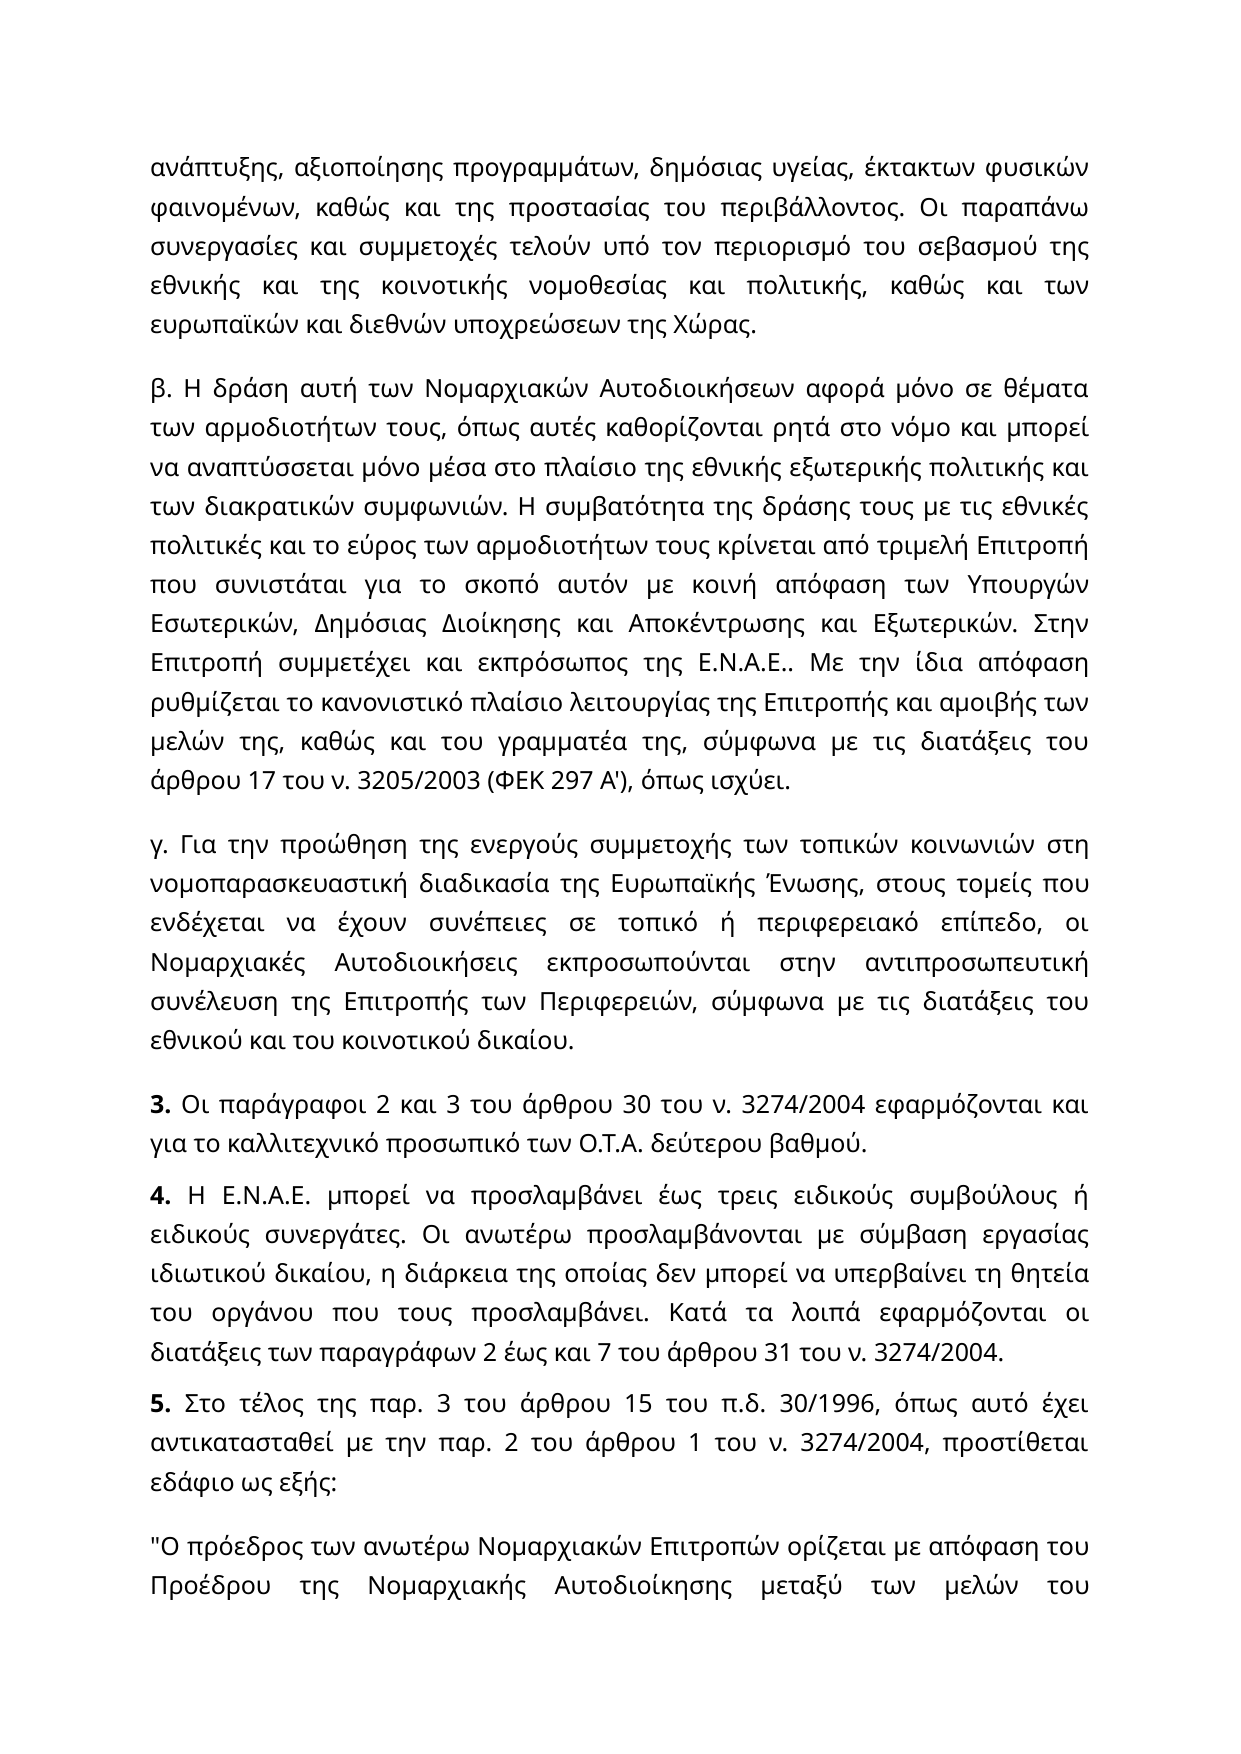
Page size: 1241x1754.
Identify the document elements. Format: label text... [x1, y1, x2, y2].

text 5. Στο τέλος της παρ. 3 του άρθρου 15 του π.δ. 30/1996, όπως αυτό έχει αντικατασταθεί με την παρ. 2 του άρθρου 1 του ν. 3274/2004, προστίθεται εδάφιο ως εξής: [150, 1386, 1090, 1498]
text γ. Για την προώθηση της ενεργούς συμμετοχής των τοπικών κοινωνιών στη νομοπαρασκευαστική διαδικασία της Ευρωπαϊκής Ένωσης, στους τομείς που ενδέχεται να έχουν συνέπειες σε τοπικό ή περιφερειακό επίπεδο, οι Νομαρχιακές Αυτοδιοικήσεις εκπροσωπούνται στην αντιπροσωπευτική συνέλευση της Επιτροπής των Περιφερειών, σύμφωνα με τις διατάξεις του εθνικού και του κοινοτικού δικαίου. [150, 827, 1090, 1057]
text 4. Η Ε.Ν.Α.Ε. μπορεί να προσλαμβάνει έως τρεις ειδικούς συμβούλους ή ειδικούς συνεργάτες. Οι ανωτέρω προσλαμβάνονται με σύμβαση εργασίας ιδιωτικού δικαίου, η διάρκεια της οποίας δεν μπορεί να υπερβαίνει τη θητεία του οργάνου που τους προσλαμβάνει. Κατά τα λοιπά εφαρμόζονται οι διατάξεις των παραγράφων 2 έως και 7 του άρθρου 31 του ν. 3274/2004. [150, 1177, 1090, 1368]
text 3. Οι παράγραφοι 2 και 3 του άρθρου 30 του ν. 3274/2004 εφαρμόζονται και για το καλλιτεχνικό προσωπικό των Ο.Τ.Α. δεύτερου βαθμού. [150, 1087, 1090, 1160]
text "Ο πρόεδρος των ανωτέρω Νομαρχιακών Επιτροπών ορίζεται με απόφαση του Προέδρου της Νομαρχιακής Αυτοδιοίκησης μεταξύ των μελών του [150, 1528, 1090, 1602]
text ανάπτυξης, αξιοποίησης προγραμμάτων, δημόσιας υγείας, έκτακτων φυσικών φαινομένων, καθώς και της προστασίας του περιβάλλοντος. Οι παραπάνω συνεργασίες και συμμετοχές τελούν υπό τον περιορισμό του σεβασμού της εθνικής και της κοινοτικής νομοθεσίας και πολιτικής, καθώς και των ευρωπαϊκών και διεθνών υποχρεώσεων της Χώρας. [150, 150, 1090, 341]
text β. Η δράση αυτή των Νομαρχιακών Αυτοδιοικήσεων αφορά μόνο σε θέματα των αρμοδιοτήτων τους, όπως αυτές καθορίζονται ρητά στο νόμο και μπορεί να αναπτύσσεται μόνο μέσα στο πλαίσιο της εθνικής εξωτερικής πολιτικής και των διακρατικών συμφωνιών. Η συμβατότητα της δράσης τους με τις εθνικές πολιτικές και το εύρος των αρμοδιοτήτων τους κρίνεται από τριμελή Επιτροπή που συνιστάται για το σκοπό αυτόν με κοινή απόφαση των Υπουργών Εσωτερικών, Δημόσιας Διοίκησης και Αποκέντρωσης και Εξωτερικών. Στην Επιτροπή συμμετέχει και εκπρόσωπος της Ε.Ν.Α.Ε.. Με την ίδια απόφαση ρυθμίζεται το κανονιστικό πλαίσιο λειτουργίας της Επιτροπής και αμοιβής των μελών της, καθώς και του γραμματέα της, σύμφωνα με τις διατάξεις του άρθρου 17 του ν. 3205/2003 (ΦΕΚ 297 Α'), όπως ισχύει. [150, 371, 1090, 797]
